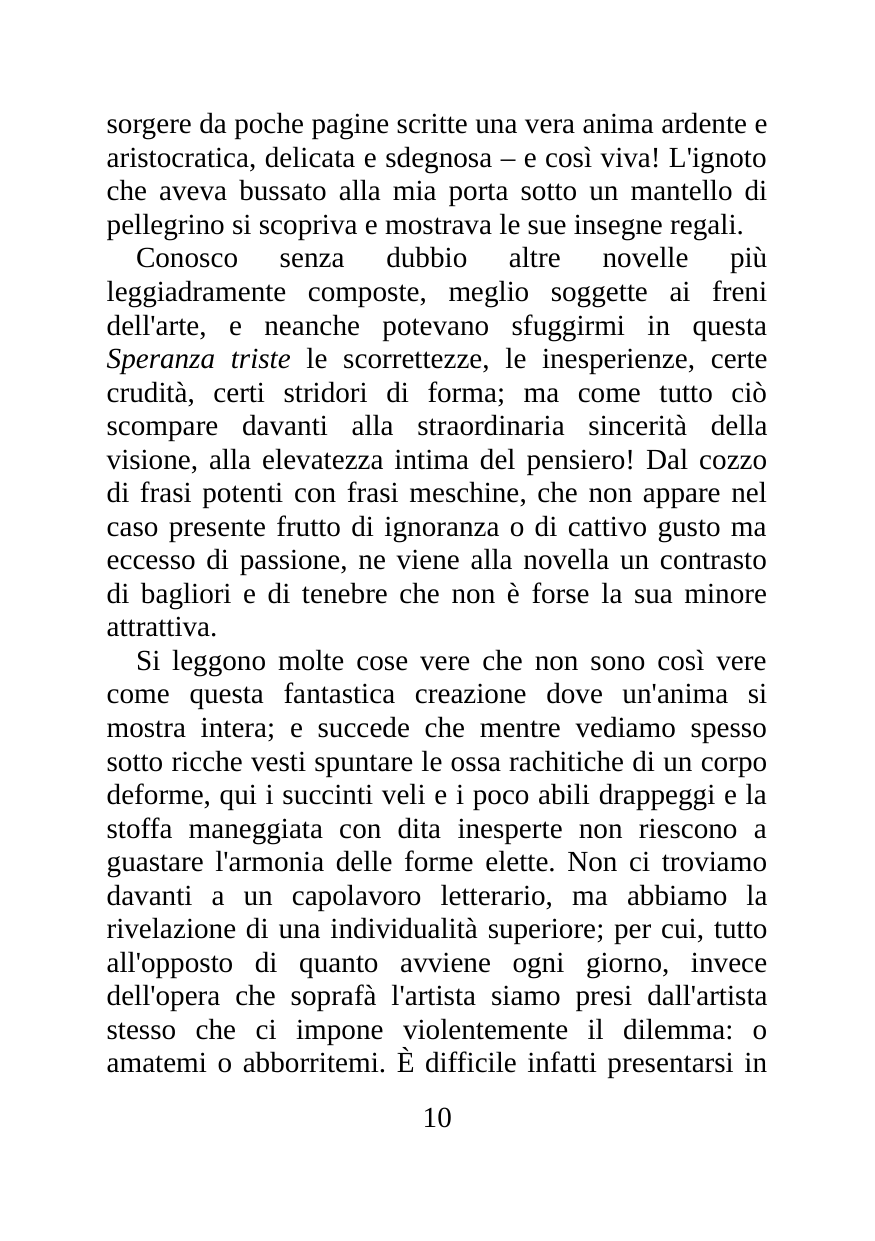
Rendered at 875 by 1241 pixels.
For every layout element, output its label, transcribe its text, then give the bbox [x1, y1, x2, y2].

text Si leggono molte cose vere che non sono così vere come questa fantastica creazione dove un'anima si mostra intera; e succede che mentre vediamo spesso sotto ricche vesti spuntare le ossa rachitiche di un corpo deforme, qui i succinti veli e i poco abili drappeggi e la stoffa maneggiata con dita inesperte non riescono a guastare l'armonia delle forme elette. Non ci troviamo davanti a un capolavoro letterario, ma abbiamo la rivelazione di una individualità superiore; per cui, tutto all'opposto di quanto avviene ogni giorno, invece dell'opera che soprafà l'artista siamo presi dall'artista stesso che ci impone violentemente il dilemma: o amatemi o abborritemi. È difficile infatti presentarsi in [106, 643, 768, 1079]
text sorgere da poche pagine scritte una vera anima ardente e aristocratica, delicata e sdegnosa ‒ e così viva! L'ignoto che aveva bussato alla mia porta sotto un mantello di pellegrino si scopriva e mostrava le sue insegne regali. [106, 106, 768, 241]
text Conosco senza dubbio altre novelle più leggiadramente composte, meglio soggette ai freni dell'arte, e neanche potevano sfuggirmi in questa Speranza triste le scorrettezze, le inesperienze, certe crudità, certi stridori di forma; ma come tutto ciò scompare davanti alla straordinaria sincerità della visione, alla elevatezza intima del pensiero! Dal cozzo di frasi potenti con frasi meschine, che non appare nel caso presente frutto di ignoranza o di cattivo gusto ma eccesso di passione, ne viene alla novella un contrasto di bagliori e di tenebre che non è forse la sua minore attrattiva. [106, 241, 768, 643]
